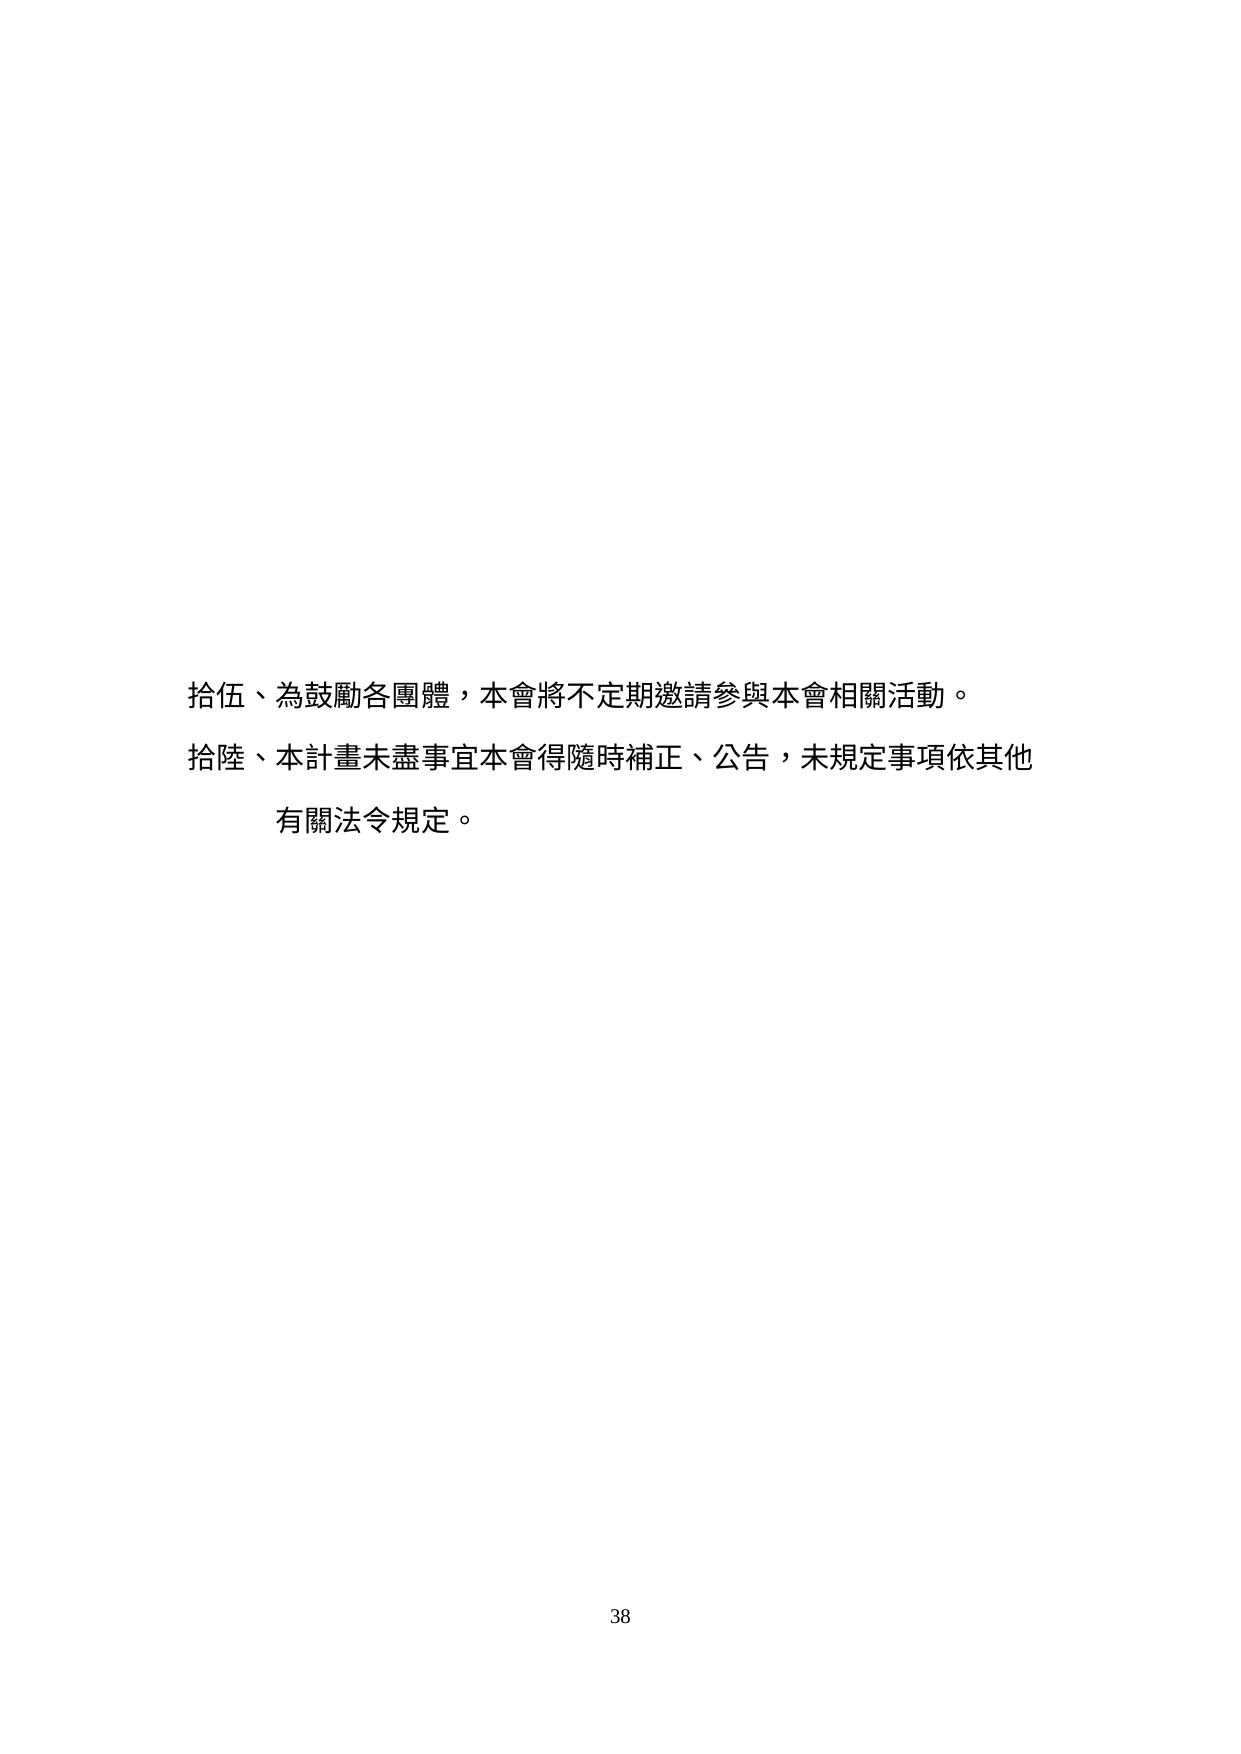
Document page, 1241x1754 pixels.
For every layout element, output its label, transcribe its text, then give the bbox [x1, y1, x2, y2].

text 拾伍、為鼓勵各團體，本會將不定期邀請參與本會相關活動。 [187, 652, 1053, 714]
text 拾陸、本計畫未盡事宜本會得隨時補正、公告，未規定事項依其他有關法令規定。 [187, 714, 1053, 839]
